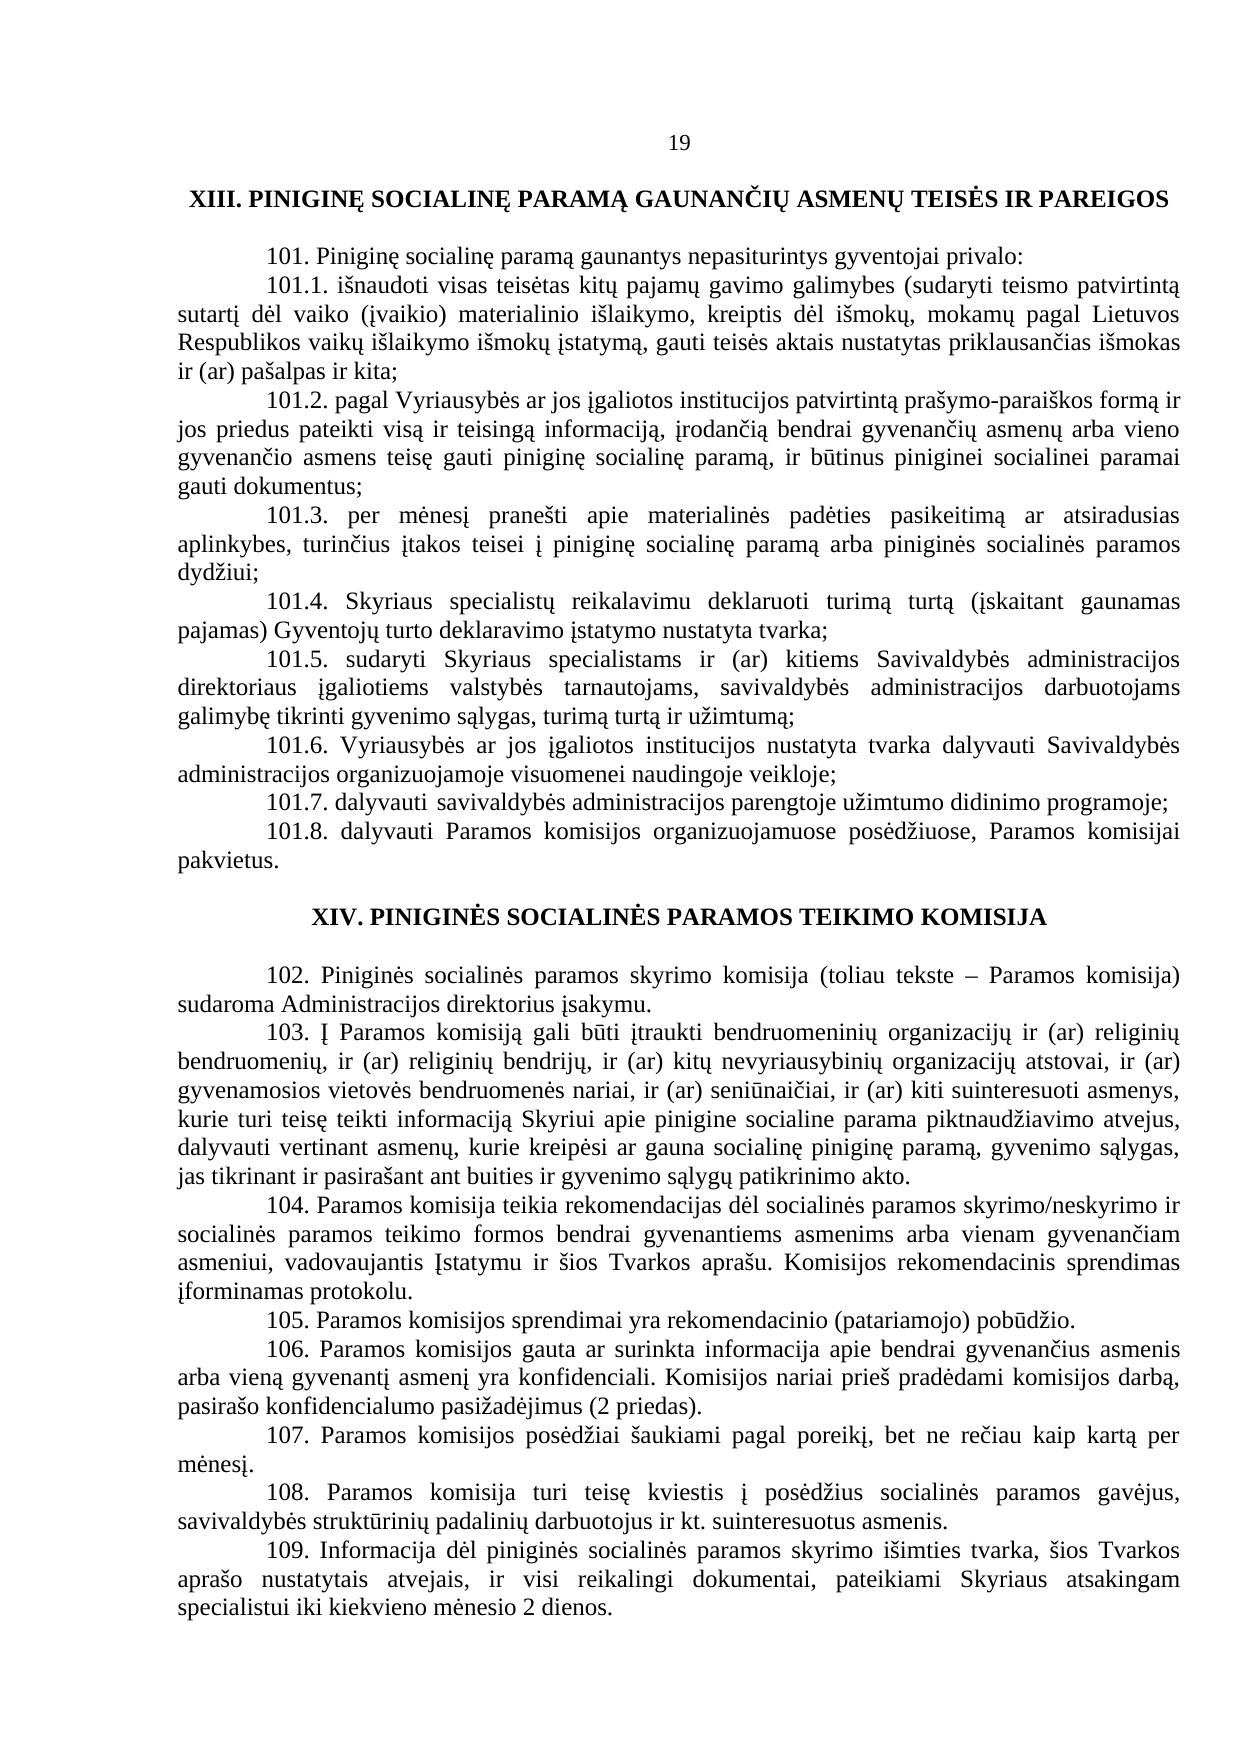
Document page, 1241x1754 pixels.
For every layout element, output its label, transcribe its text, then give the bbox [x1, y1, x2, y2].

text 101.4. Skyriaus specialistų reikalavimu deklaruoti turimą turtą (įskaitant gaunamas pajamas) Gyventojų turto deklaravimo įstatymo nustatyta tvarka; [177, 586, 1181, 644]
text 101.7. dalyvauti savivaldybės administracijos parengtoje užimtumo didinimo programoje; [177, 787, 1181, 816]
text 101.6. Vyriausybės ar jos įgaliotos institucijos nustatyta tvarka dalyvauti Savivaldybės administracijos organizuojamoje visuomenei naudingoje veikloje; [177, 730, 1181, 787]
text 101.1. išnaudoti visas teisėtas kitų pajamų gavimo galimybes (sudaryti teismo patvirtintą sutartį dėl vaiko (įvaikio) materialinio išlaikymo, kreiptis dėl išmokų, mokamų pagal Lietuvos Respublikos vaikų išlaikymo išmokų įstatymą, gauti teisės aktais nustatytas priklausančias išmokas ir (ar) pašalpas ir kita; [177, 270, 1181, 385]
text 101.3. per mėnesį pranešti apie materialinės padėties pasikeitimą ar atsiradusias aplinkybes, turinčius įtakos teisei į piniginę socialinę paramą arba piniginės socialinės paramos dydžiui; [177, 500, 1181, 586]
text 105. Paramos komisijos sprendimai yra rekomendacinio (patariamojo) pobūdžio. [177, 1305, 1181, 1334]
subtitle XIII. PINIGINĘ SOCIALINĘ PARAMĄ GAUNANČIŲ ASMENŲ TEISĖS IR PAREIGOS [177, 184, 1181, 212]
text XIV. PINIGINĖS SOCIALINĖS PARAMOS TEIKIMO KOMISIJA [177, 902, 1181, 931]
text 101. Piniginę socialinę paramą gaunantys nepasiturintys gyventojai privalo: [177, 241, 1181, 270]
text 101.2. pagal Vyriausybės ar jos įgaliotos institucijos patvirtintą prašymo-paraiškos formą ir jos priedus pateikti visą ir teisingą informaciją, įrodančią bendrai gyvenančių asmenų arba vieno gyvenančio asmens teisę gauti piniginę socialinę paramą, ir būtinus piniginei socialinei paramai gauti dokumentus; [177, 385, 1181, 500]
text 102. Piniginės socialinės paramos skyrimo komisija (toliau tekste – Paramos komisija) sudaroma Administracijos direktorius įsakymu. [177, 960, 1181, 1017]
text 109. Informacija dėl piniginės socialinės paramos skyrimo išimties tvarka, šios Tvarkos aprašo nustatytais atvejais, ir visi reikalingi dokumentai, pateikiami Skyriaus atsakingam specialistui iki kiekvieno mėnesio 2 dienos. [177, 1535, 1181, 1621]
text 104. Paramos komisija teikia rekomendacijas dėl socialinės paramos skyrimo/neskyrimo ir socialinės paramos teikimo formos bendrai gyvenantiems asmenims arba vienam gyvenančiam asmeniui, vadovaujantis Įstatymu ir šios Tvarkos aprašu. Komisijos rekomendacinis sprendimas įforminamas protokolu. [177, 1190, 1181, 1305]
text 107. Paramos komisijos posėdžiai šaukiami pagal poreikį, bet ne rečiau kaip kartą per mėnesį. [177, 1420, 1181, 1477]
text 101.8. dalyvauti Paramos komisijos organizuojamuose posėdžiuose, Paramos komisijai pakvietus. [177, 816, 1181, 874]
text 106. Paramos komisijos gauta ar surinkta informacija apie bendrai gyvenančius asmenis arba vieną gyvenantį asmenį yra konfidenciali. Komisijos nariai prieš pradėdami komisijos darbą, pasirašo konfidencialumo pasižadėjimus (2 priedas). [177, 1334, 1181, 1420]
text 101.5. sudaryti Skyriaus specialistams ir (ar) kitiems Savivaldybės administracijos direktoriaus įgaliotiems valstybės tarnautojams, savivaldybės administracijos darbuotojams galimybę tikrinti gyvenimo sąlygas, turimą turtą ir užimtumą; [177, 644, 1181, 730]
text 103. Į Paramos komisiją gali būti įtraukti bendruomeninių organizacijų ir (ar) religinių bendruomenių, ir (ar) religinių bendrijų, ir (ar) kitų nevyriausybinių organizacijų atstovai, ir (ar) gyvenamosios vietovės bendruomenės nariai, ir (ar) seniūnaičiai, ir (ar) kiti suinteresuoti asmenys, kurie turi teisę teikti informaciją Skyriui apie pinigine socialine parama piktnaudžiavimo atvejus, dalyvauti vertinant asmenų, kurie kreipėsi ar gauna socialinę piniginę paramą, gyvenimo sąlygas, jas tikrinant ir pasirašant ant buities ir gyvenimo sąlygų patikrinimo akto. [177, 1017, 1181, 1190]
text 108. Paramos komisija turi teisę kviestis į posėdžius socialinės paramos gavėjus, savivaldybės struktūrinių padalinių darbuotojus ir kt. suinteresuotus asmenis. [177, 1477, 1181, 1535]
